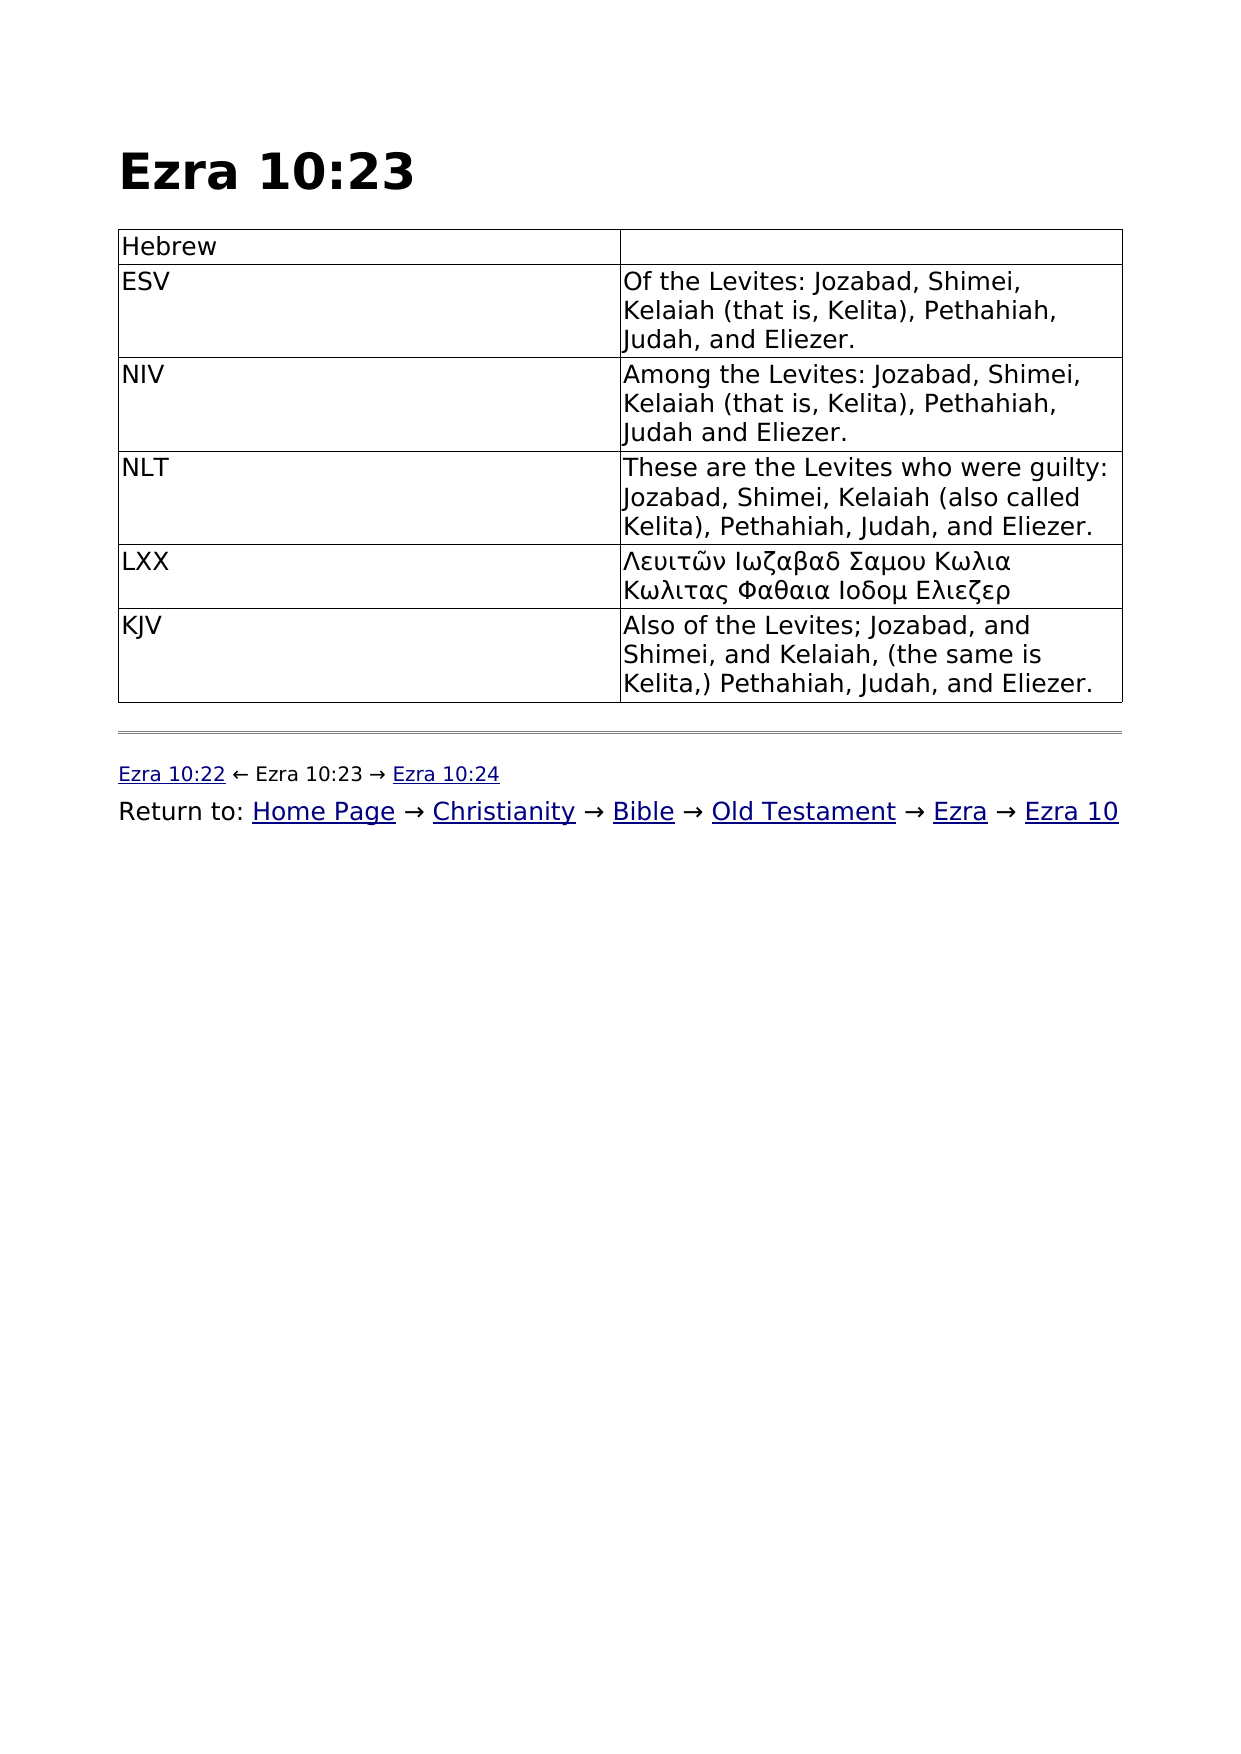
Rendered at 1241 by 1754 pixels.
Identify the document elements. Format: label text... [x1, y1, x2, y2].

table_cell KJV [119, 609, 620, 702]
subtitle Ezra 10:23 [118, 143, 1122, 201]
table_cell Also of the Levites; Jozabad, and Shimei, and Kelaiah, (the same is Kelita,) Pethahiah, Judah, and Eliezer. [621, 609, 1122, 702]
table_cell ESV [119, 265, 620, 357]
table_cell LXX [119, 545, 620, 608]
table_cell Λευιτῶν Ιωζαβαδ Σαμου Κωλια Κωλιτας Φαθαια Ιοδομ Ελιεζερ [621, 545, 1122, 608]
text Return to: Home Page → Christianity → Bible → Old Testament → Ezra → Ezra 10 [118, 797, 1122, 826]
table_cell Of the Levites: Jozabad, Shimei, Kelaiah (that is, Kelita), Pethahiah, Judah, and Eliezer. [621, 265, 1122, 357]
table_cell Among the Levites: Jozabad, Shimei, Kelaiah (that is, Kelita), Pethahiah, Judah and Eliezer. [621, 358, 1122, 451]
table_header Hebrew [119, 230, 620, 264]
table_cell NLT [119, 452, 620, 544]
table_header [621, 230, 1122, 264]
table_cell These are the Levites who were guilty: Jozabad, Shimei, Kelaiah (also called Kelita), Pethahiah, Judah, and Eliezer. [621, 452, 1122, 544]
table_cell NIV [119, 358, 620, 451]
text Ezra 10:22 ← Ezra 10:23 → Ezra 10:24 [118, 763, 1122, 797]
